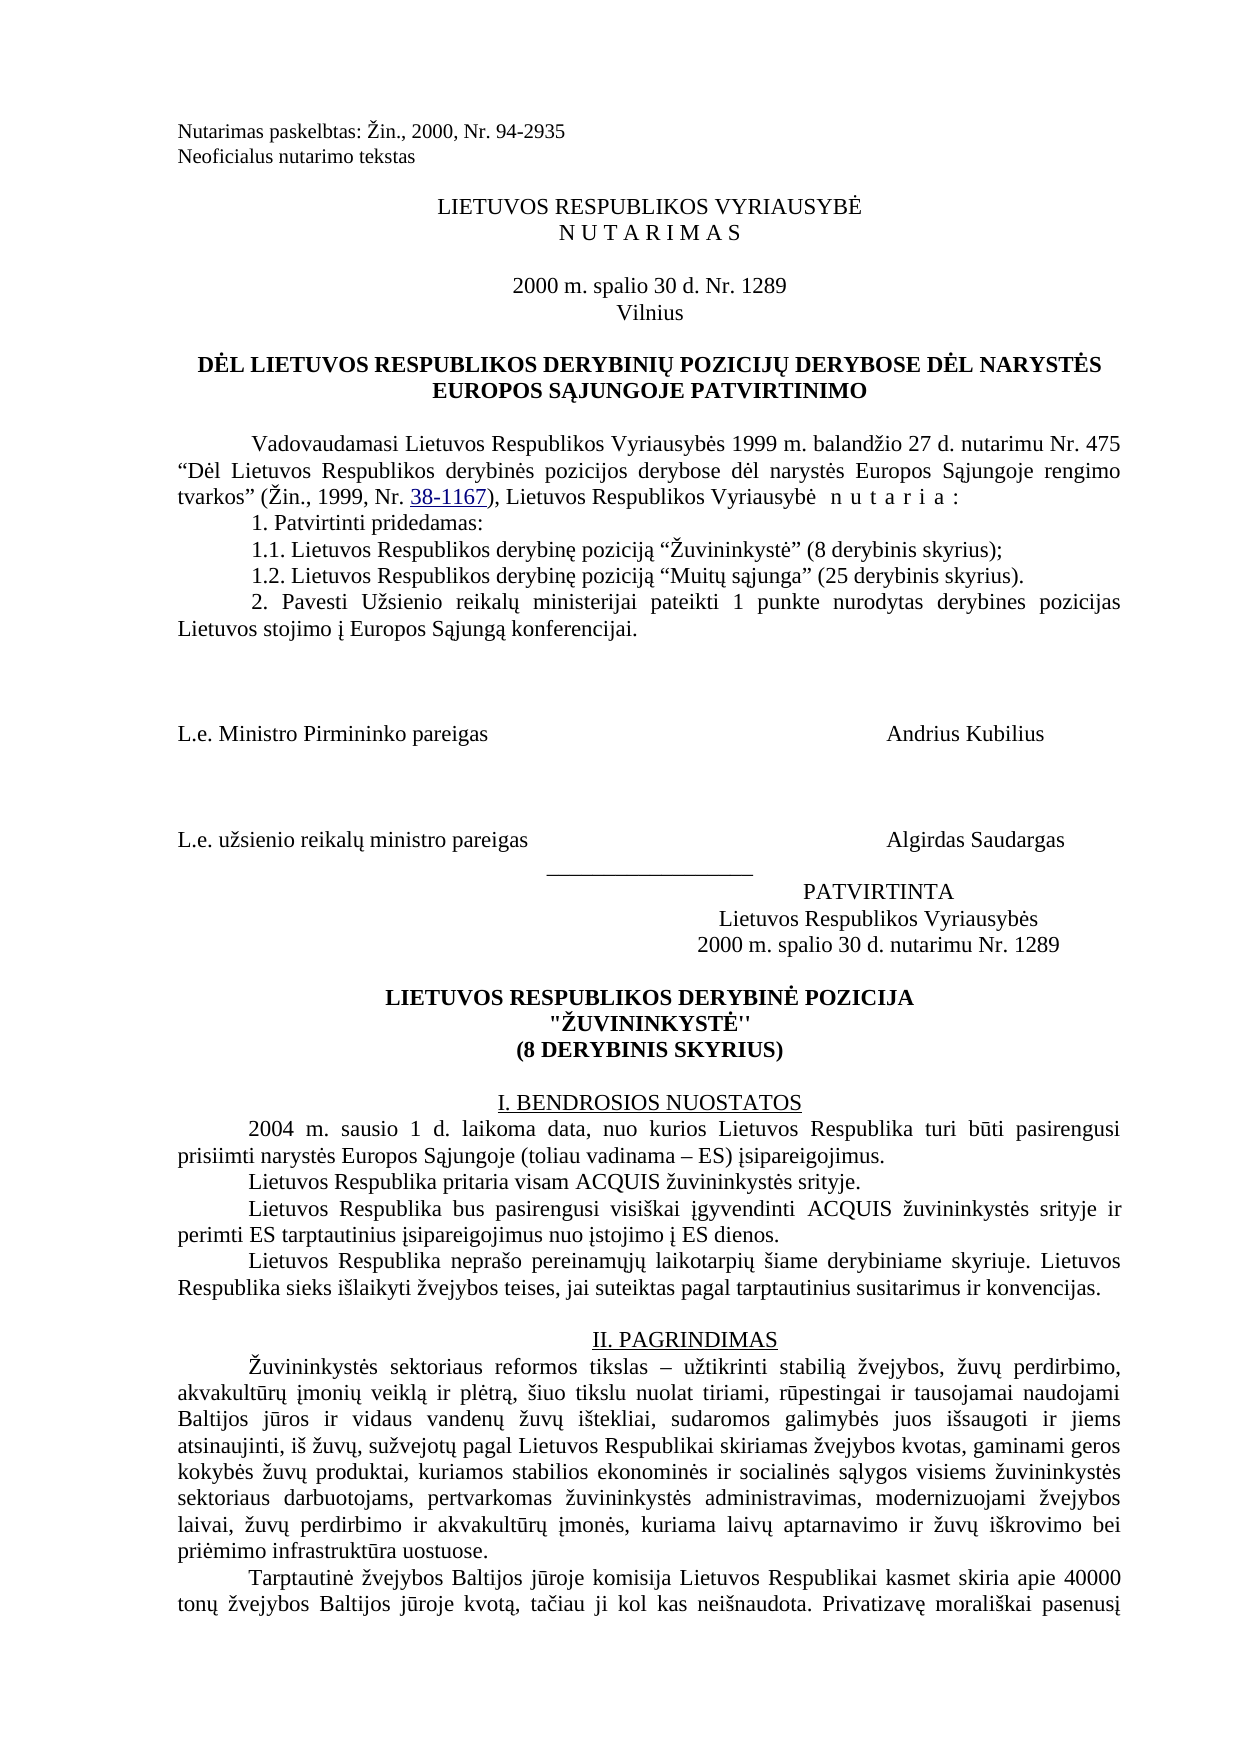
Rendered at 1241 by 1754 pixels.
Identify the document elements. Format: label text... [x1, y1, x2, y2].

text 2000 m. spalio 30 d. Nr. 1289 [177, 272, 1122, 298]
text N U T A R I M A S [177, 219, 1122, 246]
text 2004 m. sausio 1 d. laikoma data, nuo kurios Lietuvos Respublika turi būti pasirengusi prisiimti narystės Europos Sąjungoje (toliau vadinama – ES) įsipareigojimus. [177, 1116, 1122, 1168]
text Lietuvos Respublika bus pasirengusi visiškai įgyvendinti acquis žuvininkystės srityje ir perimti ES tarptautinius įsipareigojimus nuo įstojimo į ES dienos. [177, 1194, 1122, 1247]
text L.e. Ministro Pirmininko pareigas Andrius Kubilius [177, 720, 1122, 747]
text Patvirtinta [635, 878, 1122, 905]
text LIETUVOS RESPUBLIKOS VYRIAUSYBĖ [177, 193, 1122, 219]
text Neoficialus nutarimo tekstas [177, 143, 1122, 168]
text Žuvininkystės sektoriaus reformos tikslas – užtikrinti stabilią žvejybos, žuvų perdirbimo, akvakultūrų įmonių veiklą ir plėtrą, šiuo tikslu nuolat tiriami, rūpestingai ir tausojamai naudojami Baltijos jūros ir vidaus vandenų žuvų ištekliai, sudaromos galimybės juos išsaugoti ir jiems atsinaujinti, iš žuvų, sužvejotų pagal Lietuvos Respublikai skiriamas žvejybos kvotas, gaminami geros kokybės žuvų produktai, kuriamos stabilios ekonominės ir socialinės sąlygos visiems žuvininkystės sektoriaus darbuotojams, pertvarkomas žuvininkystės administravimas, modernizuojami žvejybos laivai, žuvų perdirbimo ir akvakultūrų įmonės, kuriama laivų aptarnavimo ir žuvų iškrovimo bei priėmimo infrastruktūra uostuose. [177, 1353, 1122, 1563]
text Lietuvos Respublika pritaria visam acquis žuvininkystės srityje. [177, 1168, 1122, 1194]
text Tarptautinė žvejybos Baltijos jūroje komisija Lietuvos Respublikai kasmet skiria apie 40000 tonų žvejybos Baltijos jūroje kvotą, tačiau ji kol kas neišnaudota. Privatizavę morališkai pasenusį [177, 1563, 1122, 1616]
text 2. Pavesti Užsienio reikalų ministerijai pateikti 1 punkte nurodytas derybines pozicijas Lietuvos stojimo į Europos Sąjungą konferencijai. [177, 588, 1122, 641]
text I. BENDROSIOS NUOSTATOS [177, 1089, 1122, 1116]
text Lietuvos Respublika neprašo pereinamųjų laikotarpių šiame derybiniame skyriuje. Lietuvos Respublika sieks išlaikyti žvejybos teises, jai suteiktas pagal tarptautinius susitarimus ir konvencijas. [177, 1247, 1122, 1300]
text 1.1. Lietuvos Respublikos derybinę poziciją “Žuvininkystė” (8 derybinis skyrius); [177, 536, 1169, 562]
text L.e. užsienio reikalų ministro pareigas Algirdas Saudargas [177, 826, 1122, 852]
text Lietuvos Respublikos Vyriausybės 2000 m. spalio 30 d. nutarimu Nr. 1289 [635, 905, 1122, 957]
text Vilnius [177, 298, 1122, 325]
text 1.2. Lietuvos Respublikos derybinę poziciją “Muitų sąjunga” (25 derybinis skyrius). [177, 562, 1169, 588]
title LIETUVOS RESPUBLIKOS DERYBINĖ POZICIJA [177, 984, 1122, 1010]
text Nutarimas paskelbtas: Žin., 2000, Nr. 94-2935 [177, 118, 1122, 143]
subtitle 1. Patvirtinti pridedamas: [177, 509, 1169, 536]
text (8 DERYBINIS SKYRIUS) [177, 1036, 1122, 1063]
subtitle Vadovaudamasi Lietuvos Respublikos Vyriausybės 1999 m. balandžio 27 d. nutarimu Nr. 475 “Dėl Lietuvos Respublikos derybinės pozicijos derybose dėl narystės Europos Sąjungoje rengimo tvarkos” (Žin., 1999, Nr. 38-1167), Lietuvos Respublikos Vyriausybė nutaria: [177, 430, 1122, 509]
text II. PAGRINDIMAS [177, 1326, 1122, 1353]
subtitle DĖL LIETUVOS RESPUBLIKOS DERYBINIŲ POZICIJŲ DERYBOSE DĖL NARYSTĖS EUROPOS SĄJUNGOJE PATVIRTINIMO [177, 351, 1122, 404]
text __________________ [177, 852, 1122, 878]
title "ŽUVININKYSTĖ'' [177, 1010, 1122, 1036]
